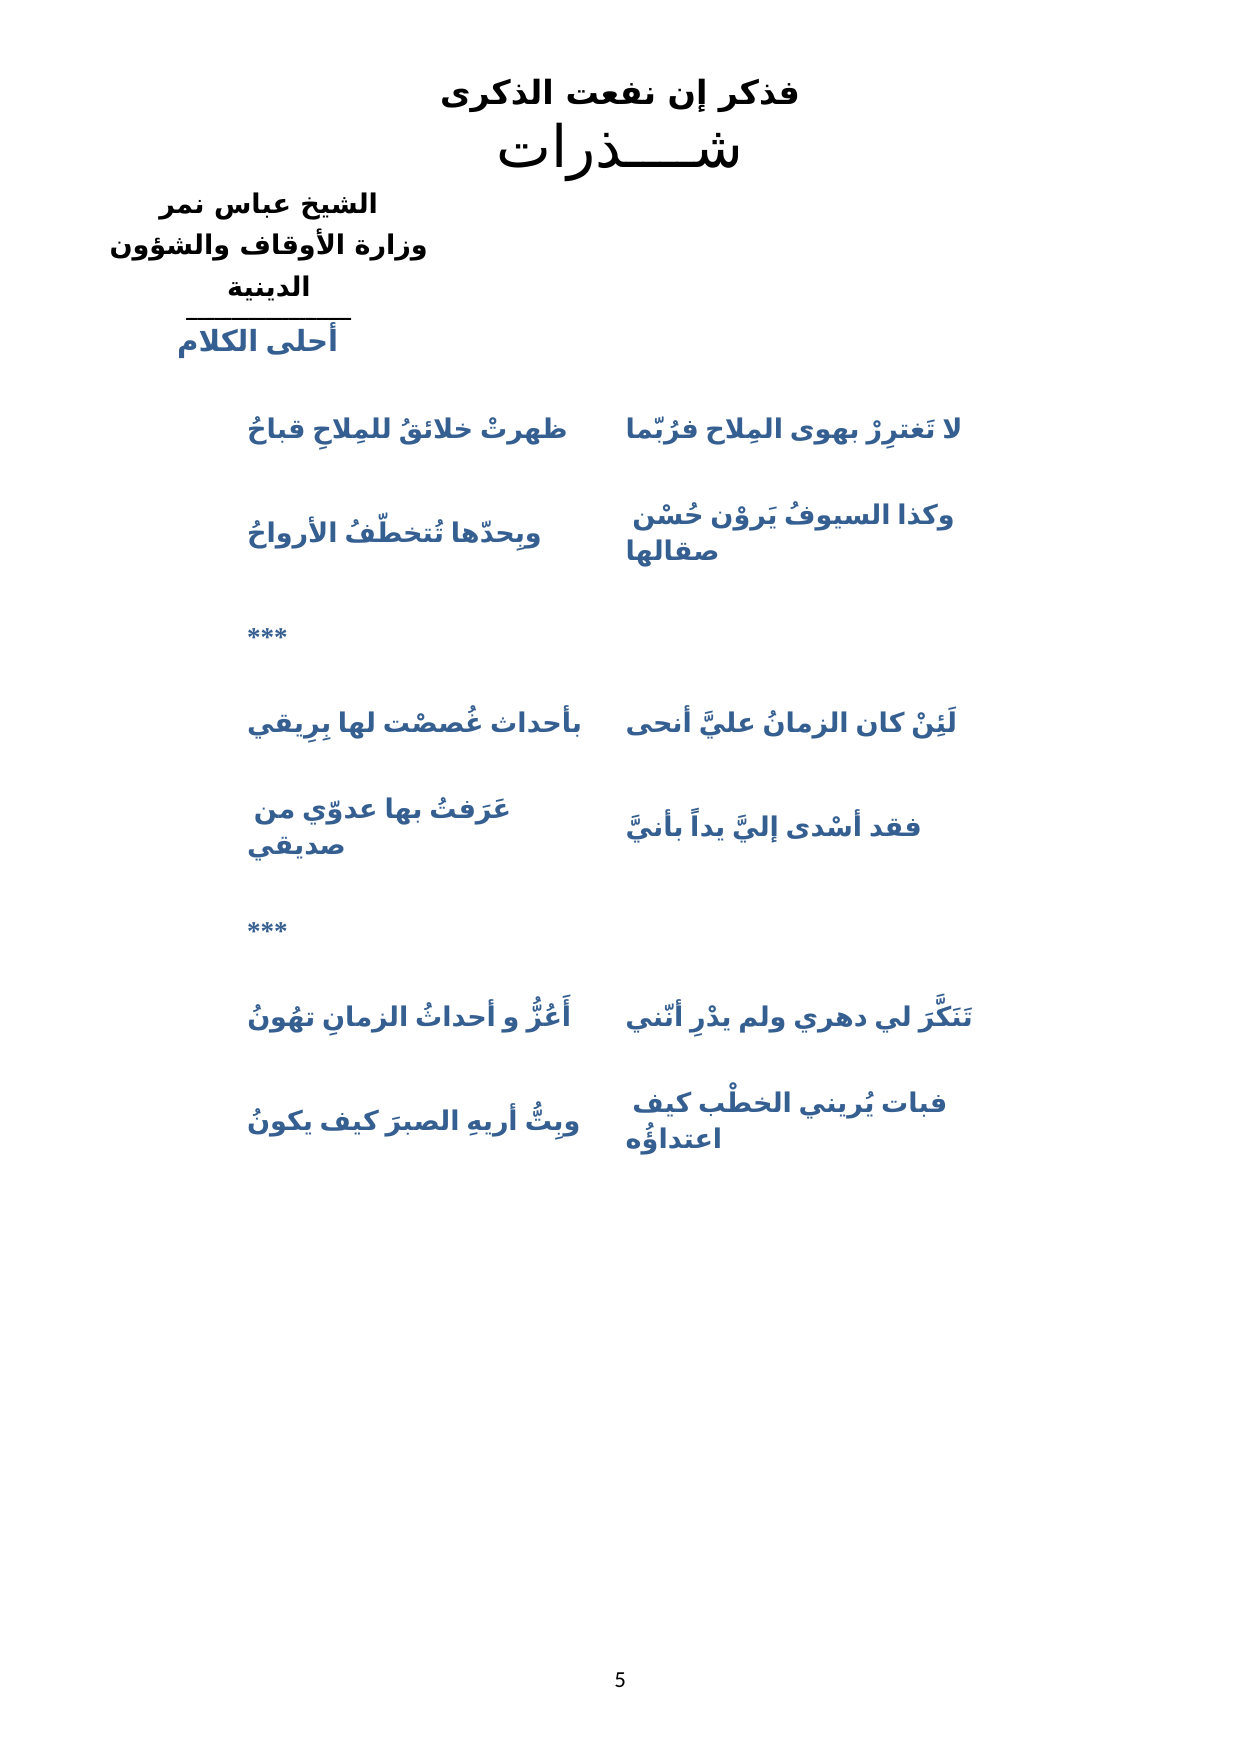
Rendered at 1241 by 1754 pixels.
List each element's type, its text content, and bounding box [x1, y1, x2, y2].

table_cell وبِتُّ أريهِ الصبرَ كيف يكونُ [236, 1037, 614, 1159]
table_cell *** [236, 865, 1004, 951]
table_cell أَعُزُّ و أحداثُ الزمانِ تهُونُ [236, 951, 614, 1037]
table_header لا تَغترِرْ بهوى المِلاح فرُبّما [614, 363, 1004, 449]
table_cell تَنَكَّرَ لي دهري ولم يدْرِ أنّني [614, 951, 1004, 1037]
table_cell وكذا السيوفُ يَروْن حُسْن صقالها [614, 449, 1004, 571]
subtitle أحلى الكلام [177, 324, 1063, 358]
table_cell بأحداث غُصصْت لها بِرِيقي [236, 657, 614, 743]
table_cell وبِحدّها تُتخطّفُ الأرواحُ [236, 449, 614, 571]
table_cell عَرَفتُ بها عدوّي من صديقي [236, 743, 614, 865]
table_cell *** [236, 571, 1004, 657]
table_cell فقد أسْدى إليَّ يداً بأنيَّ [614, 743, 1004, 865]
table_header ظهرتْ خلائقُ للمِلاحِ قباحُ [236, 363, 614, 449]
table_cell لَئِنْ كان الزمانُ عليَّ أنحى [614, 657, 1004, 743]
table_cell فبات يُريني الخطْب كيف اعتداؤُه [614, 1037, 1004, 1159]
